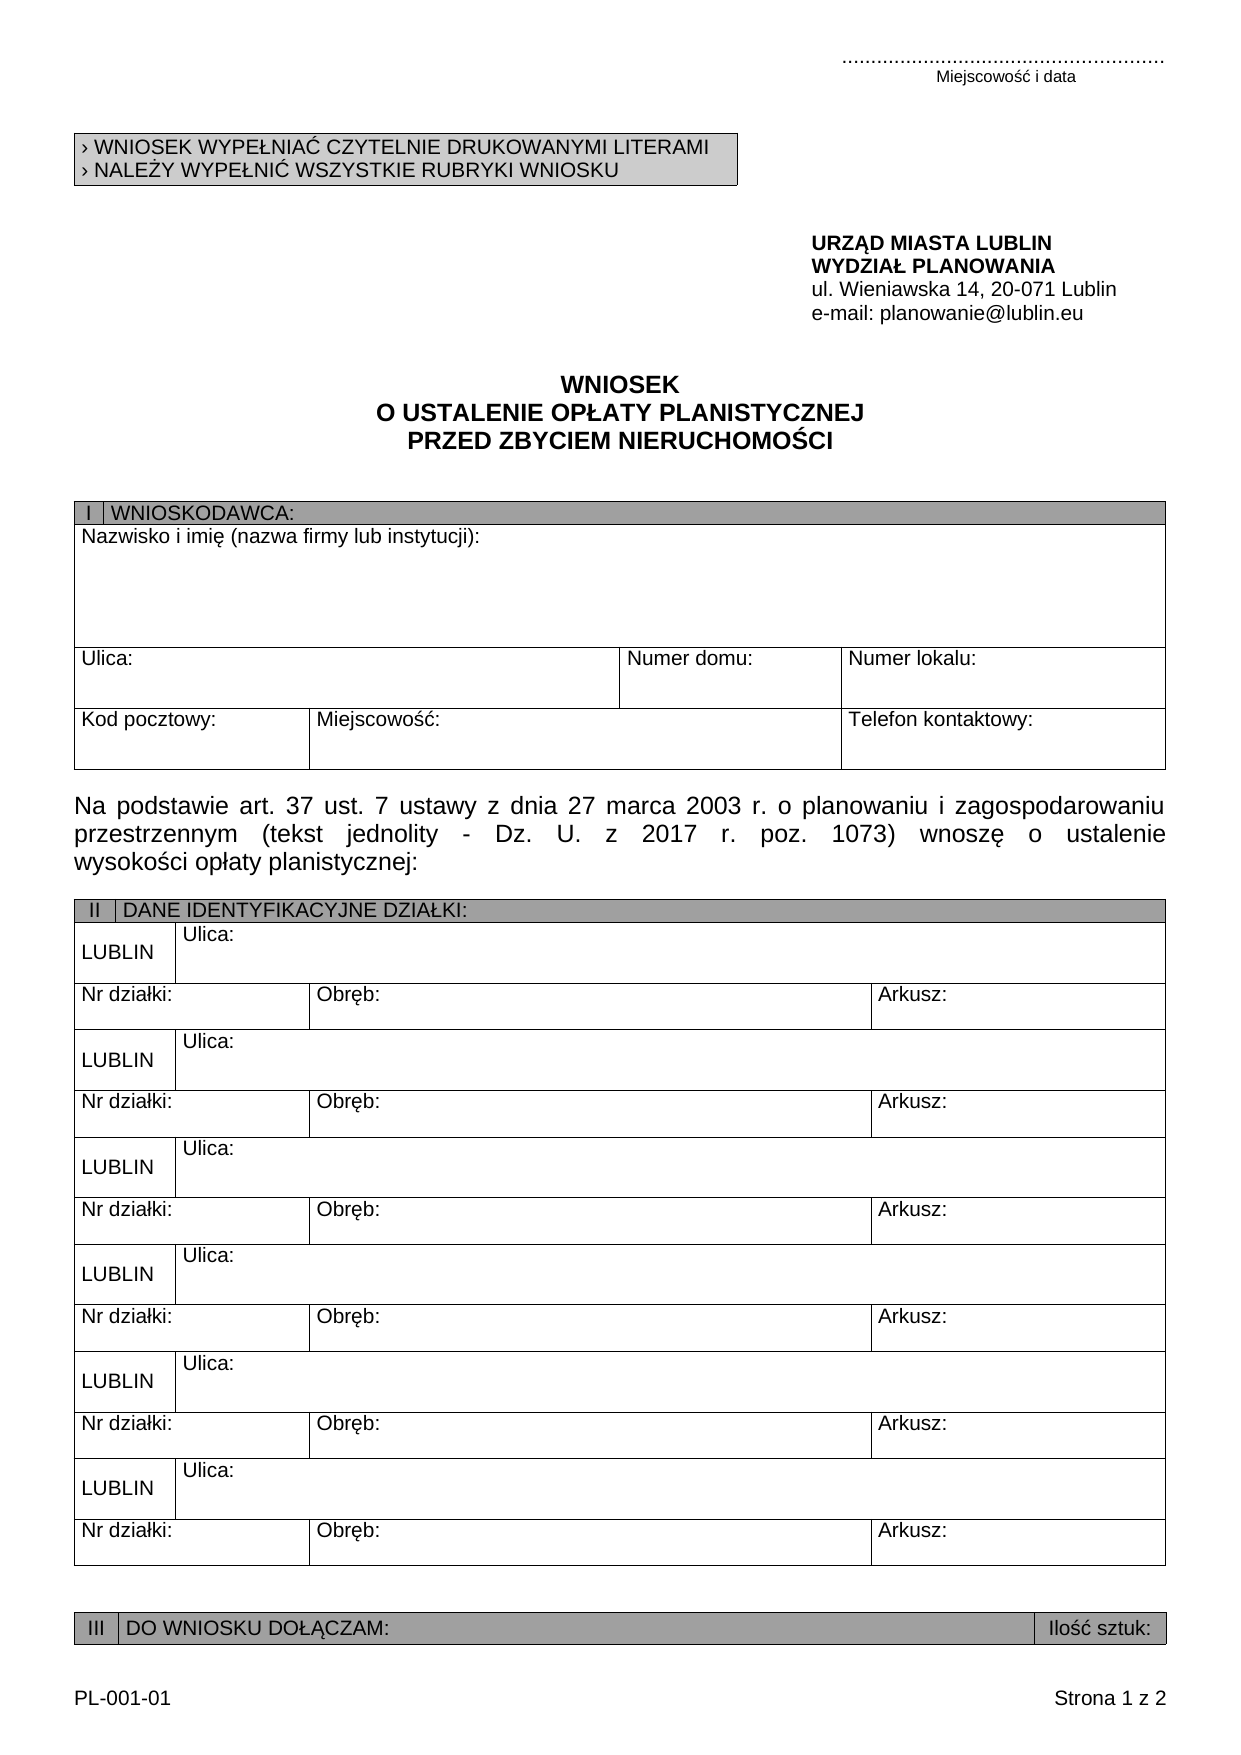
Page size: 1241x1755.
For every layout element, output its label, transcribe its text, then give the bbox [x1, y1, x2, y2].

table_cell LUBLIN [75, 923, 175, 983]
text Miejscowość i data [74, 67, 1166, 86]
table_cell Obręb: [310, 1413, 871, 1458]
table_cell LUBLIN [75, 1245, 175, 1304]
table_cell Ulica: [176, 923, 1165, 983]
table_cell Obręb: [310, 1091, 871, 1137]
table_cell Nr działki: [75, 1198, 309, 1244]
table_cell Arkusz: [872, 1091, 1165, 1137]
table_header › WNIOSEK WYPEŁNIAĆ CZYTELNIE DRUKOWANYMI LITERAMI › NALEŻY WYPEŁNIĆ WSZYSTKIE RUBRYKI WNIOSKU [75, 134, 737, 185]
table_cell Ulica: [176, 1138, 1165, 1197]
table_cell Ulica: [75, 648, 619, 707]
table_header II [75, 900, 115, 922]
text Na podstawie art. 37 ust. 7 ustawy z dnia 27 marca 2003 r. o planowaniu i zagospodarowaniu przestrzennym (tekst jednolity - Dz. U. z 2017 r. poz. 1073) wnoszę o ustalenie wysokości opłaty planistycznej: [74, 792, 1166, 876]
table_header Ulica: [176, 1459, 1165, 1519]
table_header III [75, 1613, 118, 1644]
table_cell Numer lokalu: [842, 648, 1165, 707]
table_cell Telefon kontaktowy: [842, 709, 1165, 768]
table_cell Nr działki: [75, 1413, 309, 1458]
table_cell Nr działki: [75, 1520, 309, 1565]
text URZĄD MIASTA LUBLIN WYDZIAŁ PLANOWANIA ul. Wieniawska 14, 20-071 Lublin e-mail: planowanie@lublin.eu [74, 231, 1166, 324]
table_cell Nr działki: [75, 984, 309, 1029]
table_cell LUBLIN [75, 1352, 175, 1412]
table_cell Obręb: [310, 984, 871, 1029]
table_cell Nr działki: [75, 1091, 309, 1137]
table_cell LUBLIN [75, 1138, 175, 1197]
table_cell LUBLIN [75, 1030, 175, 1090]
table_cell Obręb: [310, 1198, 871, 1244]
table_cell Nr działki: [75, 1305, 309, 1351]
table_cell Arkusz: [872, 1520, 1165, 1565]
table_cell Ulica: [176, 1245, 1165, 1304]
table_cell Ulica: [176, 1030, 1165, 1090]
table_cell Nazwisko i imię (nazwa firmy lub instytucji): [75, 525, 1165, 647]
table_cell Numer domu: [620, 648, 841, 707]
table_cell Arkusz: [872, 1413, 1165, 1458]
text O USTALENIE OPŁATY PLANISTYCZNEJ PRZED ZBYCIEM NIERUCHOMOŚCI [74, 399, 1166, 454]
table_cell Arkusz: [872, 984, 1165, 1029]
table_header I [75, 502, 103, 524]
table_cell Obręb: [310, 1520, 871, 1565]
table_cell Arkusz: [872, 1305, 1165, 1351]
table_cell Miejscowość: [310, 709, 841, 768]
table_cell Ulica: [176, 1352, 1165, 1412]
table_header DO WNIOSKU DOŁĄCZAM: [119, 1613, 1034, 1644]
table_cell Arkusz: [872, 1198, 1165, 1244]
table_header LUBLIN [75, 1459, 175, 1519]
table_header Ilość sztuk: [1035, 1613, 1166, 1644]
table_cell Obręb: [310, 1305, 871, 1351]
text WNIOSEK [74, 371, 1166, 399]
table_header DANE IDENTYFIKACYJNE DZIAŁKI: [116, 900, 1165, 922]
table_cell Kod pocztowy: [75, 709, 309, 768]
table_header WNIOSKODAWCA: [104, 502, 1165, 524]
